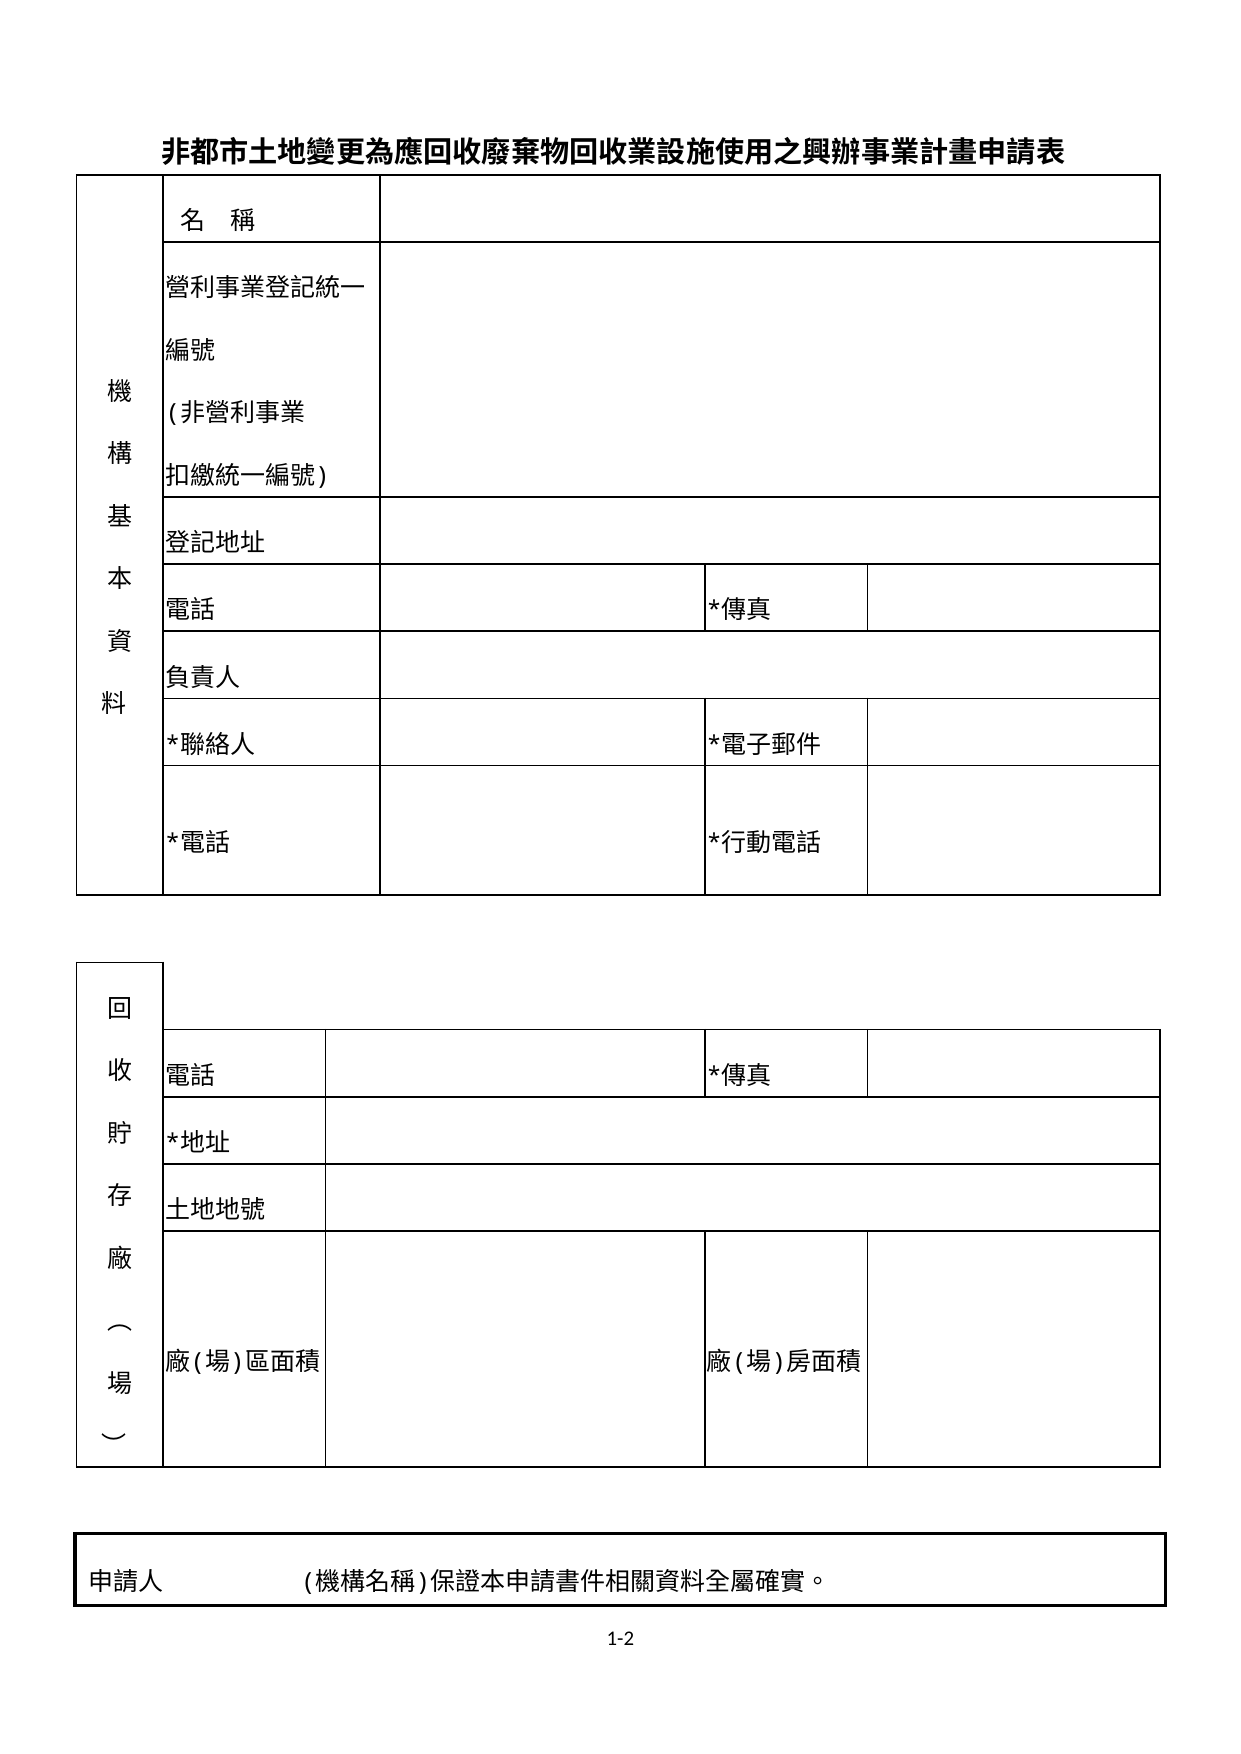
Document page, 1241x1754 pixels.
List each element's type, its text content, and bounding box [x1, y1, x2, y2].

table_cell [326, 1098, 1159, 1163]
table_cell [381, 632, 1159, 697]
table_cell [75, 1467, 1161, 1532]
table_header 非都市土地變更為應回收廢棄物回收業設施使用之興辦事業計畫申請表 [75, 107, 1165, 172]
table_cell 廠(場)房面積 [706, 1232, 867, 1466]
table_header 機 構 基 本 資 料 [77, 176, 162, 894]
table_cell [868, 565, 1159, 630]
table_cell [326, 1165, 1159, 1230]
table_cell 登記地址 [164, 498, 379, 563]
table_cell [381, 498, 1159, 563]
table_cell [381, 766, 704, 894]
table_cell *聯絡人 [164, 699, 379, 765]
table_cell 電話 [164, 565, 379, 630]
table_cell [868, 699, 1159, 765]
table_header 回 收 貯 存 廠 ︵ 場 ︶ [77, 963, 162, 1466]
table_cell *傳真 [706, 1030, 867, 1096]
table_header [381, 176, 1159, 241]
table_cell 營利事業登記統一編號 (非營利事業 扣繳統一編號) [164, 243, 379, 496]
table_cell *電子郵件 [706, 699, 867, 765]
table_cell [381, 699, 704, 765]
table_header 名 稱 [164, 176, 379, 241]
table_cell [1161, 960, 1165, 1532]
table_header [867, 962, 1160, 1029]
table_cell 申請人 (機構名稱)保證本申請書件相關資料全屬確實。 [77, 1535, 1164, 1604]
table_cell *行動電話 [706, 766, 867, 894]
table_cell [1161, 173, 1165, 960]
table_cell [868, 1232, 1159, 1466]
table_header [326, 962, 705, 1029]
table_header [164, 962, 326, 1029]
table_cell [381, 565, 704, 630]
table_cell [326, 1030, 704, 1096]
table_cell [381, 243, 1159, 496]
table_cell *地址 [164, 1098, 325, 1163]
table_cell *電話 [164, 766, 379, 894]
table_cell *傳真 [706, 565, 867, 630]
table_cell [75, 895, 1161, 960]
table_cell [326, 1232, 704, 1466]
table_cell 廠(場)區面積 [164, 1232, 325, 1466]
table_cell [868, 1030, 1159, 1096]
table_cell [868, 766, 1159, 894]
table_cell 土地地號 [164, 1165, 325, 1230]
table_header [705, 962, 867, 1029]
table_cell 電話 [164, 1030, 325, 1096]
table_cell 負責人 [164, 632, 379, 697]
